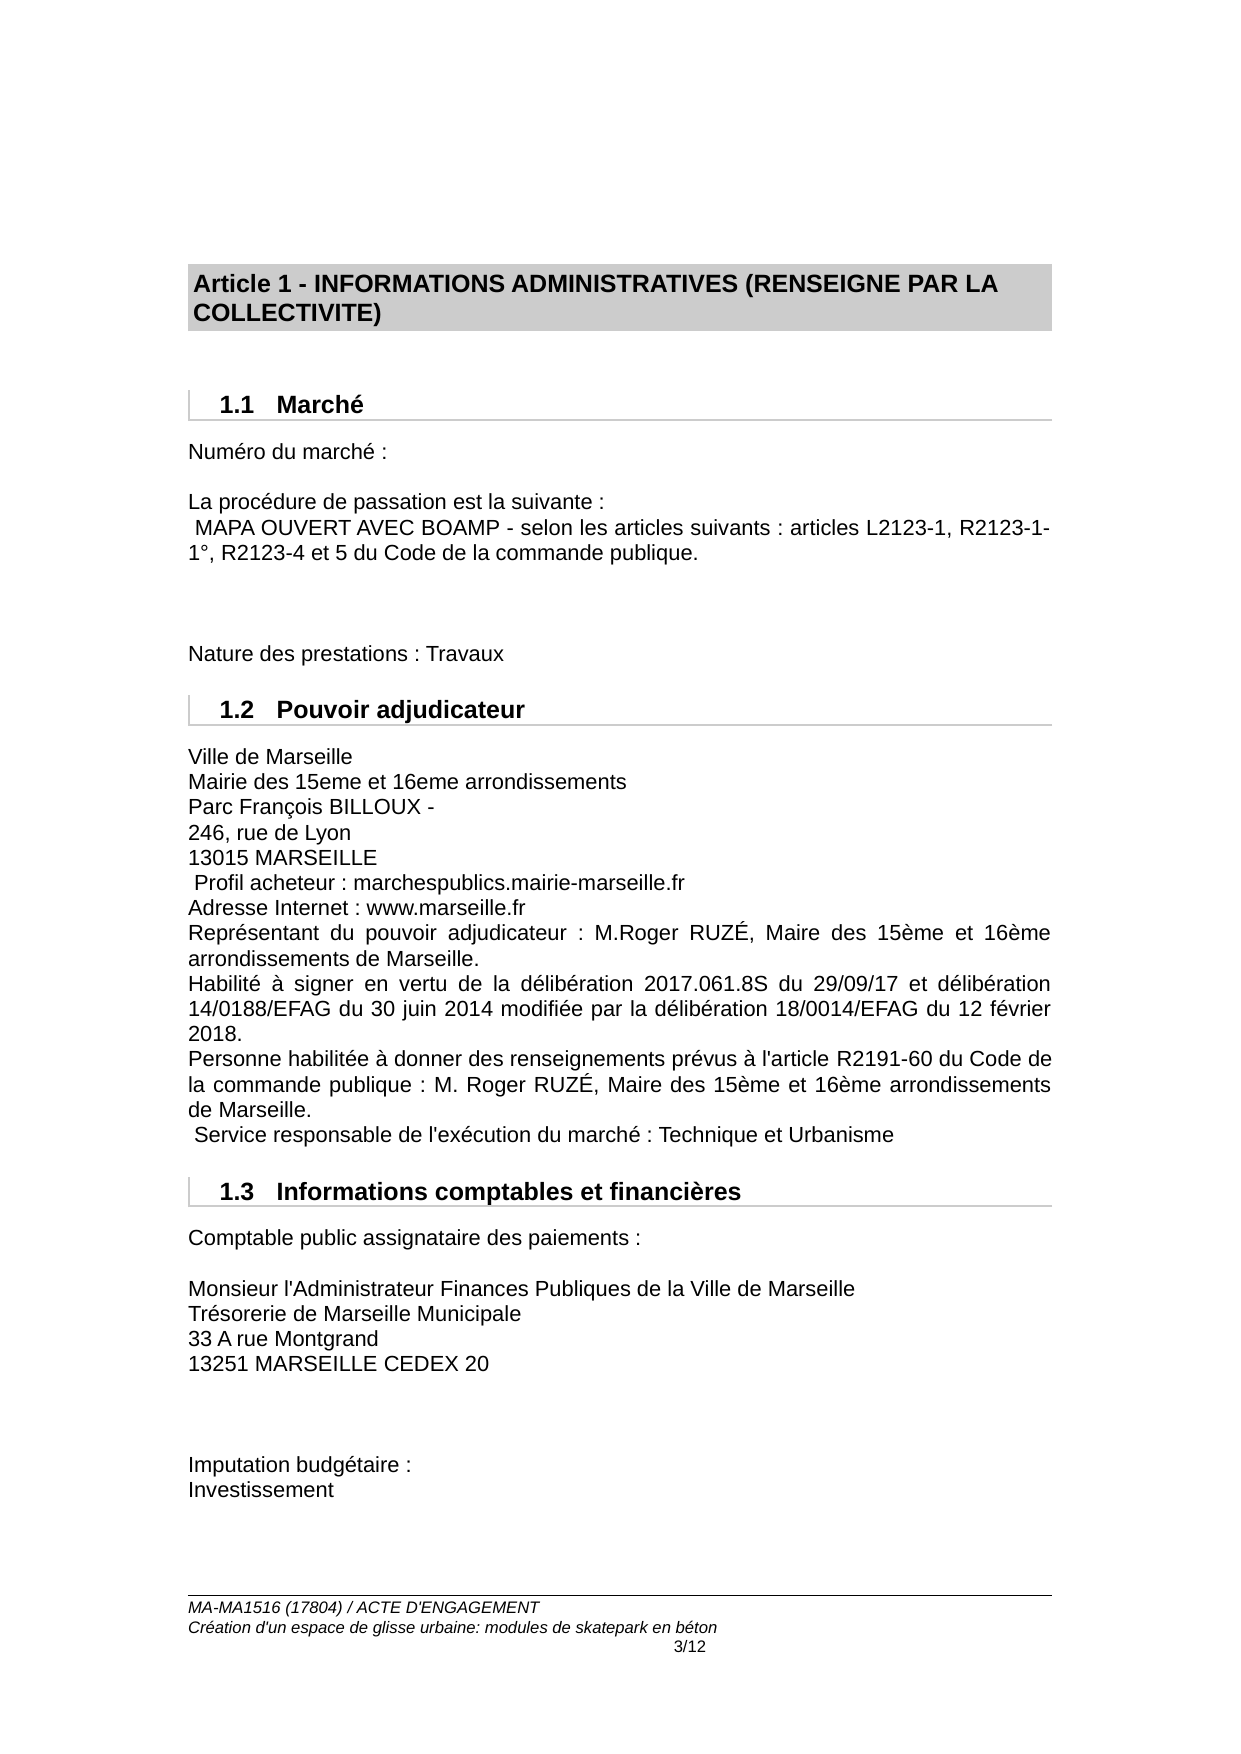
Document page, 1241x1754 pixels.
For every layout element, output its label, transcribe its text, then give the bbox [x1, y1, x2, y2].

text Représentant du pouvoir adjudicateur : M.Roger RUZÉ, Maire des 15ème et 16ème arrondissements de Marseille. [188, 920, 1052, 971]
text La procédure de passation est la suivante : [188, 489, 1052, 514]
subtitle Pouvoir adjudicateur [190, 695, 1052, 724]
text Adresse Internet : www.marseille.fr [188, 895, 1052, 920]
subtitle Marché [190, 390, 1052, 419]
text Trésorerie de Marseille Municipale [188, 1301, 1052, 1326]
text Investissement [188, 1477, 1052, 1502]
text Mairie des 15eme et 16eme arrondissements [188, 769, 1052, 794]
text Nature des prestations : Travaux [188, 641, 1052, 666]
text Habilité à signer en vertu de la délibération 2017.061.8S du 29/09/17 et délibération 14/0188/EFAG du 30 juin 2014 modifiée par la délibération 18/0014/EFAG du 12 février 2018. [188, 971, 1052, 1046]
text Monsieur l'Administrateur Finances Publiques de la Ville de Marseille [188, 1276, 1052, 1301]
text Service responsable de l'exécution du marché : Technique et Urbanisme [188, 1122, 1052, 1147]
subtitle INFORMATIONS ADMINISTRATIVES (RENSEIGNE PAR LA COLLECTIVITE) [190, 266, 1050, 329]
text Parc François BILLOUX - [188, 794, 1052, 819]
subtitle Informations comptables et financières [190, 1177, 1052, 1205]
text 33 A rue Montgrand [188, 1326, 1052, 1351]
text 246, rue de Lyon [188, 819, 1052, 844]
text Comptable public assignataire des paiements : [188, 1225, 1052, 1250]
text Personne habilitée à donner des renseignements prévus à l'article R2191-60 du Code de la commande publique : M. Roger RUZÉ, Maire des 15ème et 16ème arrondissements de Marseille. [188, 1046, 1052, 1122]
text 13251 MARSEILLE CEDEX 20 [188, 1351, 1052, 1376]
text Imputation budgétaire : [188, 1452, 1052, 1477]
text Profil acheteur : marchespublics.mairie-marseille.fr [188, 870, 1052, 895]
text Numéro du marché : [188, 439, 1052, 464]
text Ville de Marseille [188, 744, 1052, 769]
text MAPA OUVERT AVEC BOAMP - selon les articles suivants : articles L2123-1, R2123-1-1°, R2123-4 et 5 du Code de la commande publique. [188, 514, 1052, 565]
text 13015 MARSEILLE [188, 844, 1052, 870]
